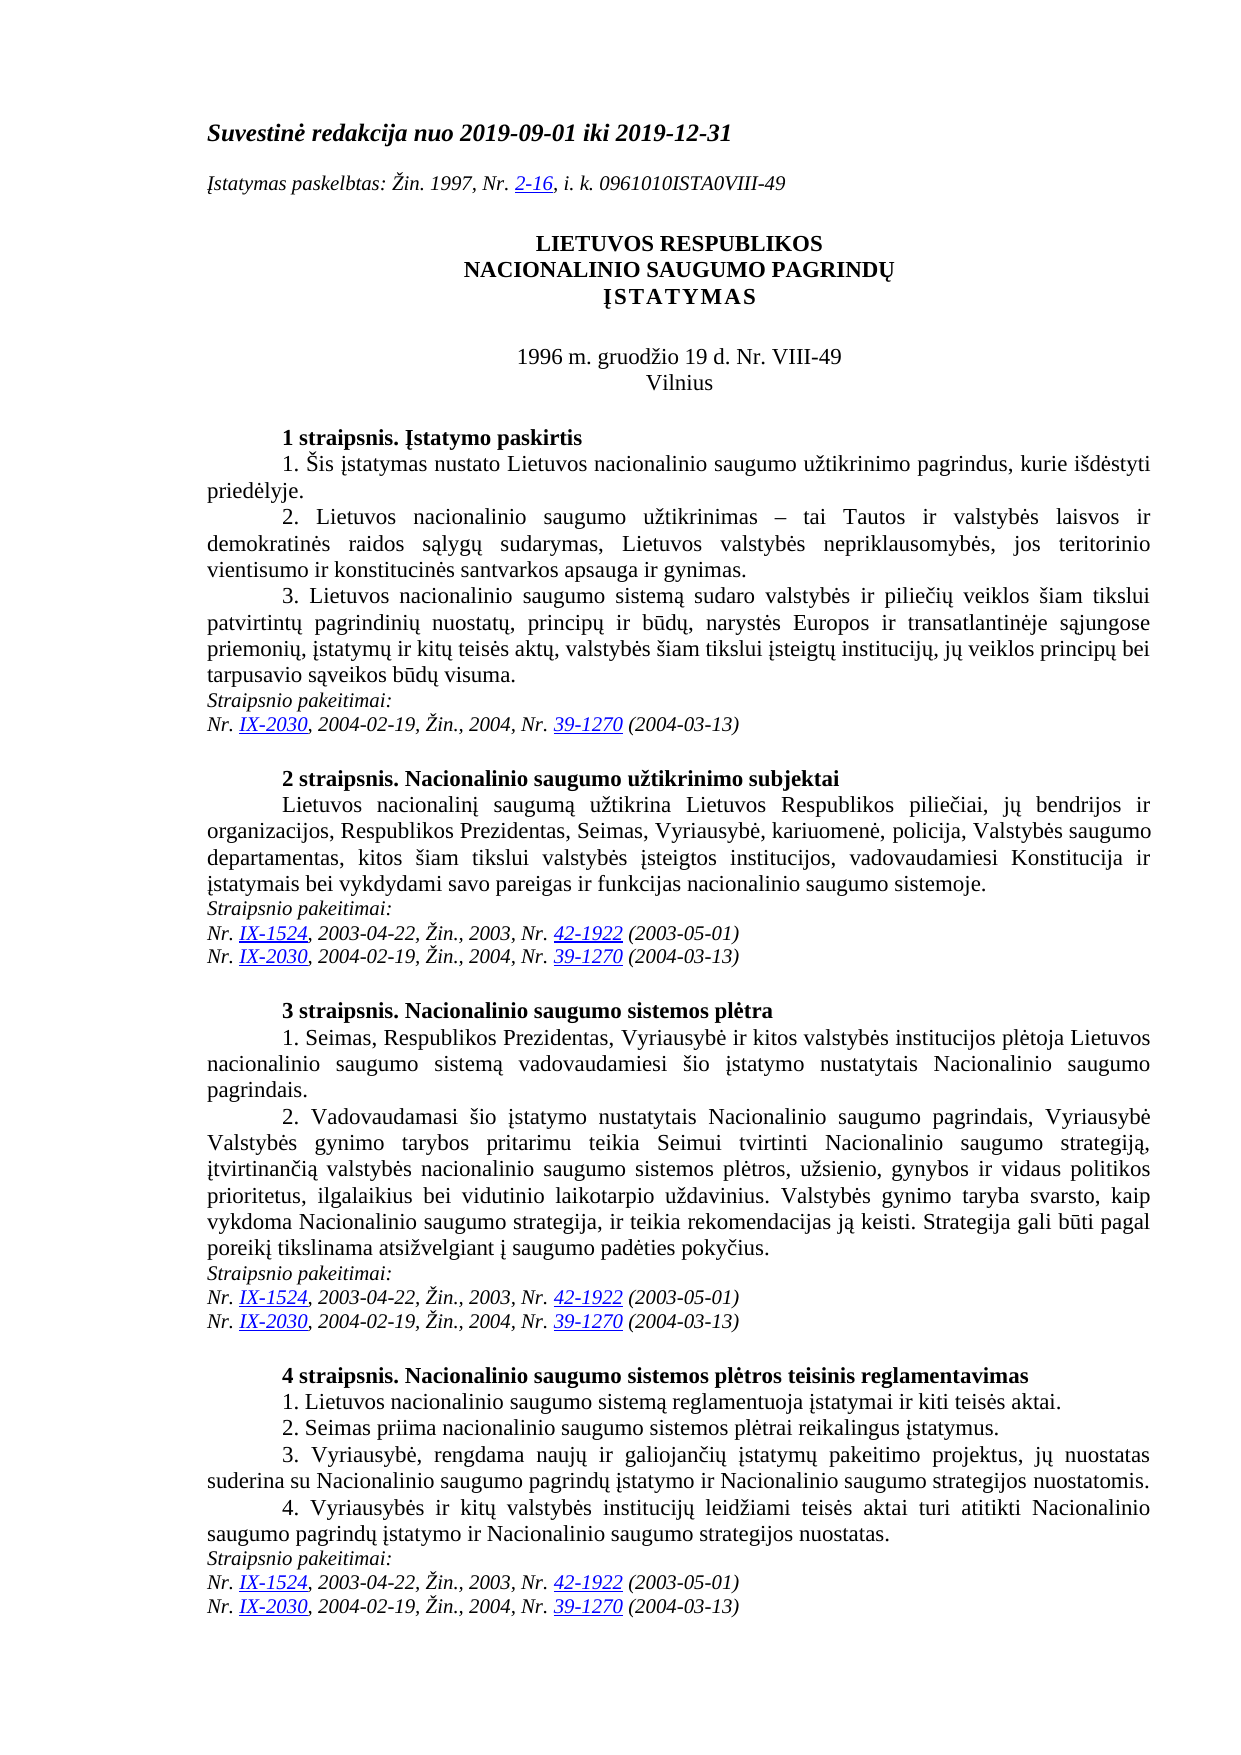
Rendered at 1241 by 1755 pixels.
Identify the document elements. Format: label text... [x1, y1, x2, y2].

text LIETUVOS RESPUBLIKOS NACIONALINIO SAUGUMO PAGRINDŲ ĮSTATYMAS [207, 230, 1152, 309]
text Straipsnio pakeitimai: [207, 688, 1152, 712]
text 1. Lietuvos nacionalinio saugumo sistemą reglamentuoja įstatymai ir kiti teisės aktai. [207, 1388, 1152, 1414]
text Straipsnio pakeitimai: [207, 1261, 1152, 1285]
text Nr. IX-2030, 2004-02-19, Žin., 2004, Nr. 39-1270 (2004-03-13) [207, 1594, 1152, 1618]
text 2. Lietuvos nacionalinio saugumo užtikrinimas – tai Tautos ir valstybės laisvos ir demokratinės raidos sąlygų sudarymas, Lietuvos valstybės nepriklausomybės, jos teritorinio vientisumo ir konstitucinės santvarkos apsauga ir gynimas. [207, 503, 1152, 582]
text 1. Šis įstatymas nustato Lietuvos nacionalinio saugumo užtikrinimo pagrindus, kurie išdėstyti priedėlyje. [207, 451, 1152, 503]
text 3 straipsnis. Nacionalinio saugumo sistemos plėtra [207, 997, 1152, 1024]
text 1. Seimas, Respublikos Prezidentas, Vyriausybė ir kitos valstybės institucijos plėtoja Lietuvos nacionalinio saugumo sistemą vadovaudamiesi šio įstatymo nustatytais Nacionalinio saugumo pagrindais. [207, 1024, 1152, 1103]
text Lietuvos nacionalinį saugumą užtikrina Lietuvos Respublikos piliečiai, jų bendrijos ir organizacijos, Respublikos Prezidentas, Seimas, Vyriausybė, kariuomenė, policija, Valstybės saugumo departamentas, kitos šiam tikslui valstybės įsteigtos institucijos, vadovaudamiesi Konstitucija ir įstatymais bei vykdydami savo pareigas ir funkcijas nacionalinio saugumo sistemoje. [207, 791, 1152, 896]
text 2 straipsnis. Nacionalinio saugumo užtikrinimo subjektai [207, 764, 1152, 791]
text 4. Vyriausybės ir kitų valstybės institucijų leidžiami teisės aktai turi atitikti Nacionalinio saugumo pagrindų įstatymo ir Nacionalinio saugumo strategijos nuostatas. [207, 1493, 1152, 1546]
text 2. Seimas priima nacionalinio saugumo sistemos plėtrai reikalingus įstatymus. [207, 1414, 1152, 1441]
text Nr. IX-2030, 2004-02-19, Žin., 2004, Nr. 39-1270 (2004-03-13) [207, 1309, 1152, 1333]
text Nr. IX-1524, 2003-04-22, Žin., 2003, Nr. 42-1922 (2003-05-01) [207, 920, 1152, 944]
text 4 straipsnis. Nacionalinio saugumo sistemos plėtros teisinis reglamentavimas [207, 1362, 1152, 1388]
text Suvestinė redakcija nuo 2019-09-01 iki 2019-12-31 [207, 118, 1152, 147]
text 2. Vadovaudamasi šio įstatymo nustatytais Nacionalinio saugumo pagrindais, Vyriausybė Valstybės gynimo tarybos pritarimu teikia Seimui tvirtinti Nacionalinio saugumo strategiją, įtvirtinančią valstybės nacionalinio saugumo sistemos plėtros, užsienio, gynybos ir vidaus politikos prioritetus, ilgalaikius bei vidutinio laikotarpio uždavinius. Valstybės gynimo taryba svarsto, kaip vykdoma Nacionalinio saugumo strategija, ir teikia rekomendacijas ją keisti. Strategija gali būti pagal poreikį tikslinama atsižvelgiant į saugumo padėties pokyčius. [207, 1103, 1152, 1261]
text Straipsnio pakeitimai: [207, 1546, 1152, 1570]
text Straipsnio pakeitimai: [207, 896, 1152, 920]
text 1996 m. gruodžio 19 d. Nr. VIII-49 Vilnius [207, 343, 1152, 395]
text Nr. IX-1524, 2003-04-22, Žin., 2003, Nr. 42-1922 (2003-05-01) [207, 1285, 1152, 1309]
text Įstatymas paskelbtas: Žin. 1997, Nr. 2-16, i. k. 0961010ISTA0VIII-49 [207, 171, 1152, 195]
text Nr. IX-2030, 2004-02-19, Žin., 2004, Nr. 39-1270 (2004-03-13) [207, 712, 1152, 736]
text 1 straipsnis. Įstatymo paskirtis [207, 424, 1152, 451]
text Nr. IX-1524, 2003-04-22, Žin., 2003, Nr. 42-1922 (2003-05-01) [207, 1570, 1152, 1594]
text Nr. IX-2030, 2004-02-19, Žin., 2004, Nr. 39-1270 (2004-03-13) [207, 944, 1152, 968]
text 3. Vyriausybė, rengdama naujų ir galiojančių įstatymų pakeitimo projektus, jų nuostatas suderina su Nacionalinio saugumo pagrindų įstatymo ir Nacionalinio saugumo strategijos nuostatomis. [207, 1441, 1152, 1493]
text 3. Lietuvos nacionalinio saugumo sistemą sudaro valstybės ir piliečių veiklos šiam tikslui patvirtintų pagrindinių nuostatų, principų ir būdų, narystės Europos ir transatlantinėje sąjungose priemonių, įstatymų ir kitų teisės aktų, valstybės šiam tikslui įsteigtų institucijų, jų veiklos principų bei tarpusavio sąveikos būdų visuma. [207, 582, 1152, 688]
